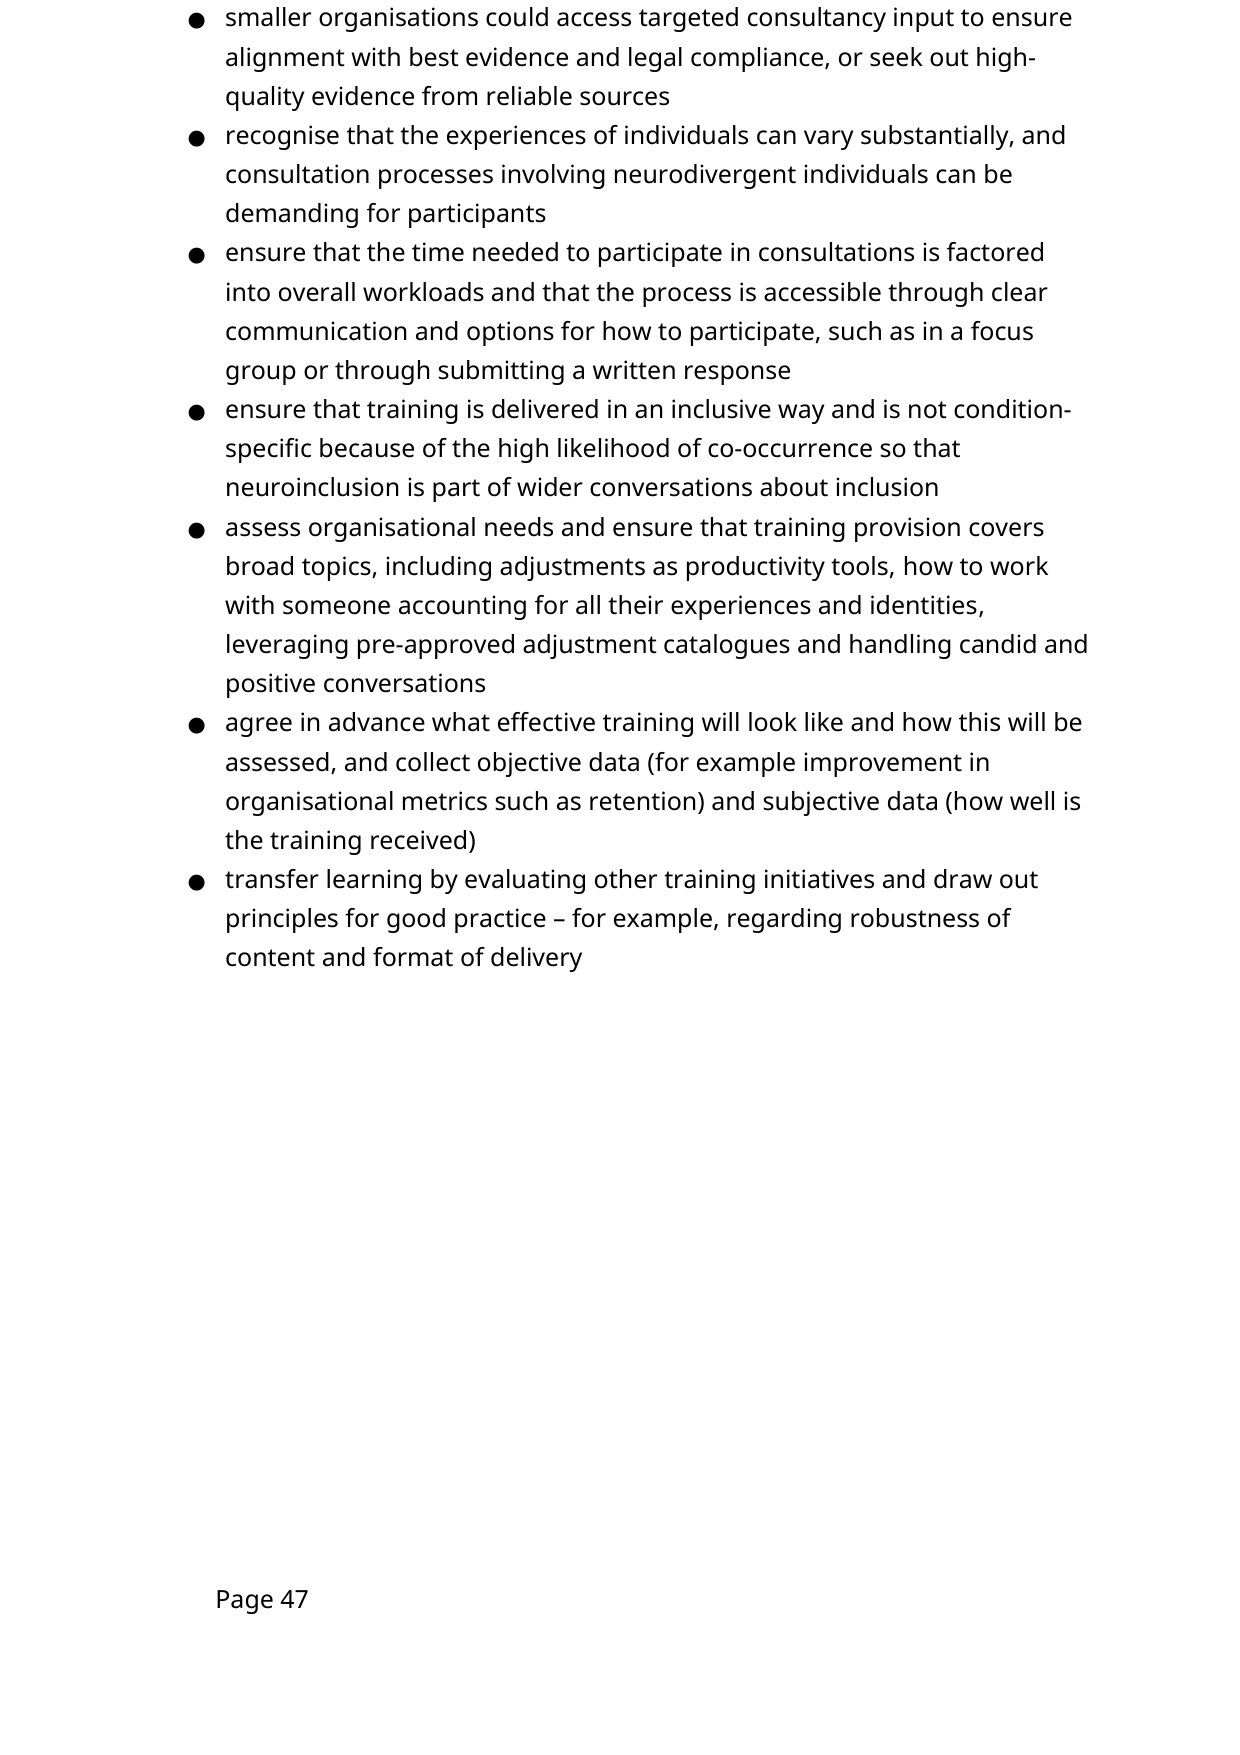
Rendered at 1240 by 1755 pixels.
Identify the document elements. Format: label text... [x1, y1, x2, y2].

list smaller organisations could access targeted consultancy input to ensure alignment with best evidence and legal compliance, or seek out high-quality evidence from reliable sources [187, 0, 1089, 112]
list transfer learning by evaluating other training initiatives and draw out principles for good practice – for example, regarding robustness of content and format of delivery [187, 862, 1089, 974]
list agree in advance what effective training will look like and how this will be assessed, and collect objective data (for example improvement in organisational metrics such as retention) and subjective data (how well is the training received) [187, 705, 1089, 857]
list ensure that the time needed to participate in consultations is factored into overall workloads and that the process is accessible through clear communication and options for how to participate, such as in a focus group or through submitting a written response [187, 235, 1089, 387]
list recognise that the experiences of individuals can vary substantially, and consultation processes involving neurodivergent individuals can be demanding for participants [187, 117, 1089, 230]
list assess organisational needs and ensure that training provision covers broad topics, including adjustments as productivity tools, how to work with someone accounting for all their experiences and identities, leveraging pre-approved adjustment catalogues and handling candid and positive conversations [187, 509, 1089, 700]
list ensure that training is delivered in an inclusive way and is not condition-specific because of the high likelihood of co-occurrence so that neuroinclusion is part of wider conversations about inclusion [187, 392, 1089, 504]
